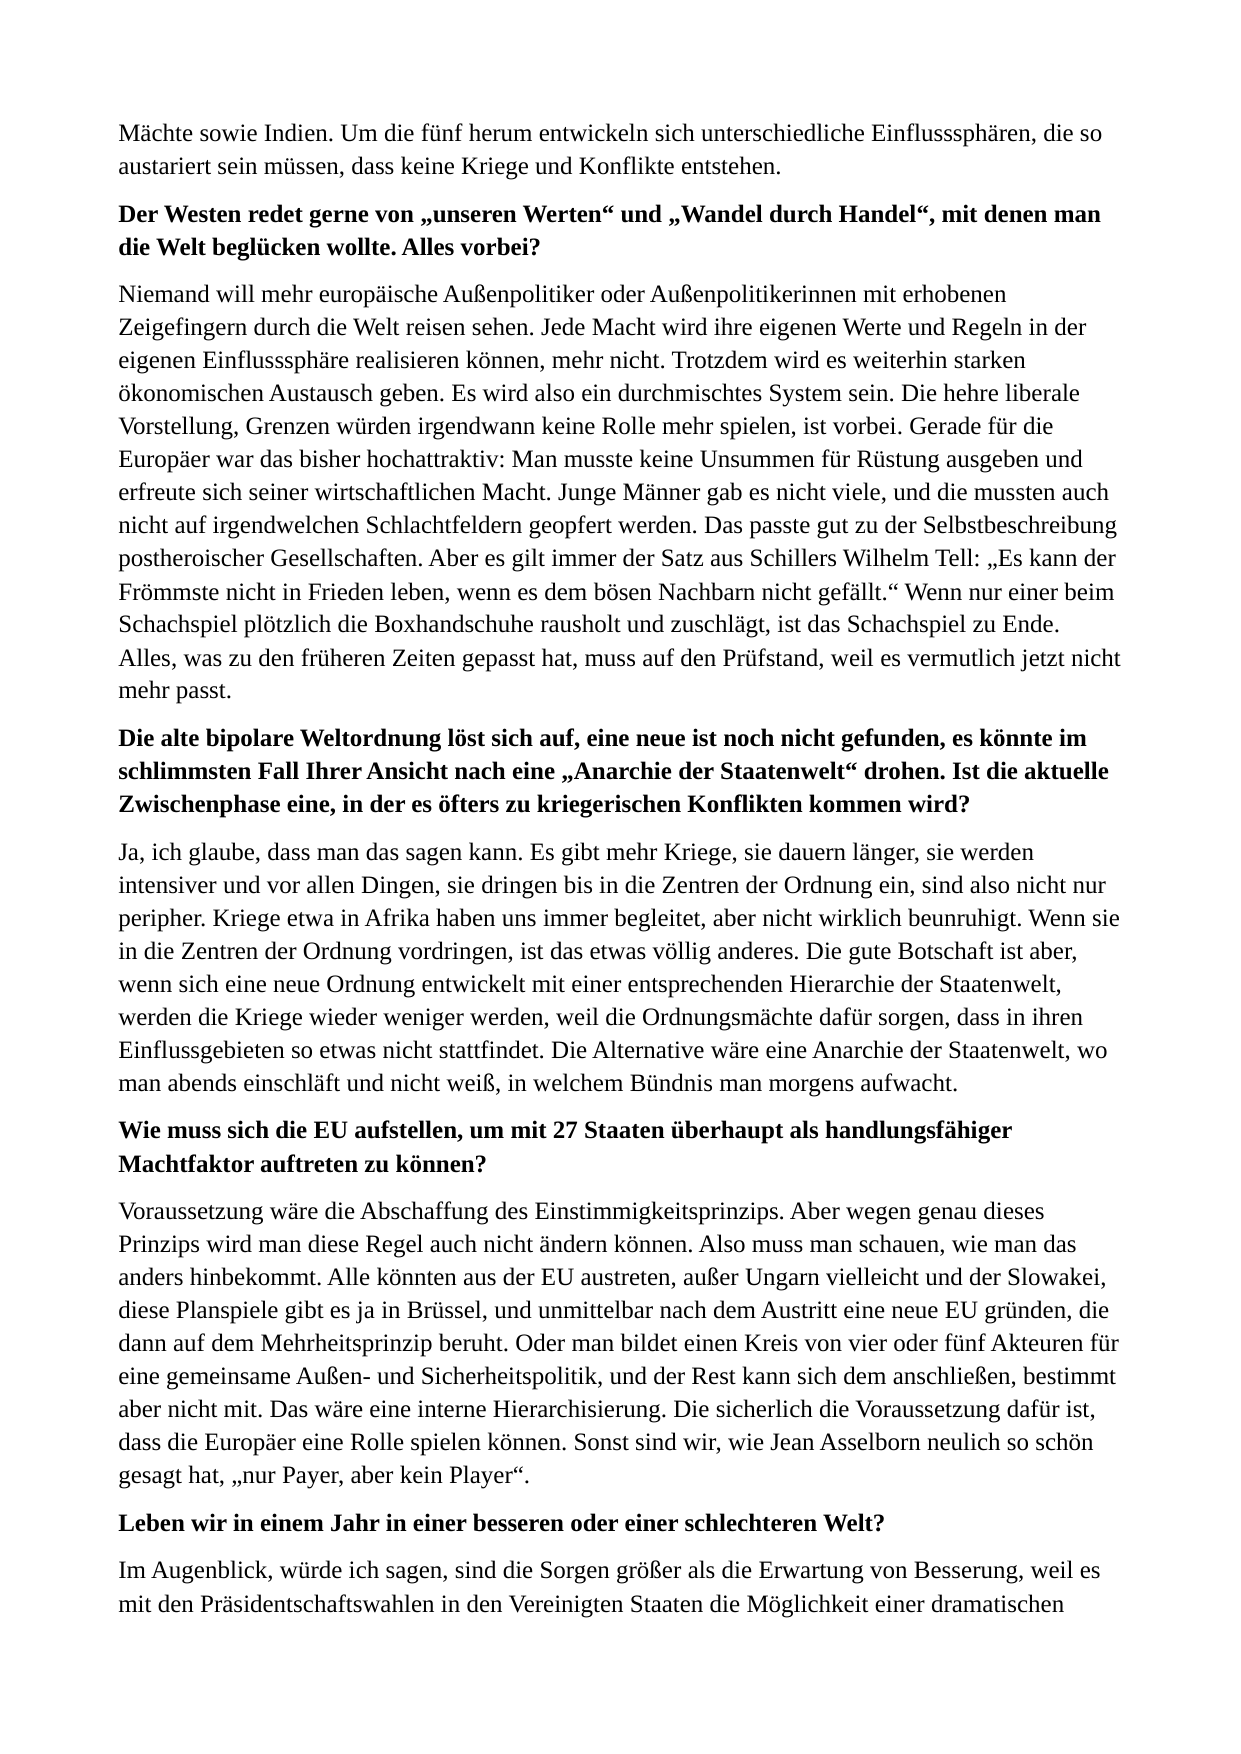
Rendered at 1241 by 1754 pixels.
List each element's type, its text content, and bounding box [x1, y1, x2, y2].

text Im Augenblick, würde ich sagen, sind die Sorgen größer als die Erwartung von Besserung, weil es mit den Präsidentschaftswahlen in den Vereinigten Staaten die Möglichkeit einer dramatischen [118, 1556, 1122, 1617]
text Ja, ich glaube, dass man das sagen kann. Es gibt mehr Kriege, sie dauern länger, sie werden intensiver und vor allen Dingen, sie dringen bis in die Zentren der Ordnung ein, sind also nicht nur peripher. Kriege etwa in Afrika haben uns immer begleitet, aber nicht wirklich beunruhigt. Wenn sie in die Zentren der Ordnung vordringen, ist das etwas völlig anderes. Die gute Botschaft ist aber, wenn sich eine neue Ordnung entwickelt mit einer entsprechenden Hierarchie der Staatenwelt, werden die Kriege wieder weniger werden, weil die Ordnungsmächte dafür sorgen, dass in ihren Einflussgebieten so etwas nicht stattfindet. Die Alternative wäre eine Anarchie der Staatenwelt, wo man abends einschläft und nicht weiß, in welchem Bündnis man morgens aufwacht. [118, 837, 1122, 1097]
text Voraussetzung wäre die Abschaffung des Einstimmigkeitsprinzips. Aber wegen genau dieses Prinzips wird man diese Regel auch nicht ändern können. Also muss man schauen, wie man das anders hinbekommt. Alle könnten aus der EU austreten, außer Ungarn vielleicht und der Slowakei, diese Planspiele gibt es ja in Brüssel, und unmittelbar nach dem Austritt eine neue EU gründen, die dann auf dem Mehrheitsprinzip beruht. Oder man bildet einen Kreis von vier oder fünf Akteuren für eine gemeinsame Außen- und Sicherheitspolitik, und der Rest kann sich dem anschließen, bestimmt aber nicht mit. Das wäre eine interne Hierarchisierung. Die sicherlich die Voraussetzung dafür ist, dass die Europäer eine Rolle spielen können. Sonst sind wir, wie Jean Asselborn neulich so schön gesagt hat, „nur Payer, aber kein Player“. [118, 1196, 1122, 1489]
text Wie muss sich die EU aufstellen, um mit 27 Staaten überhaupt als handlungsfähiger Machtfaktor auftreten zu können? [118, 1116, 1122, 1177]
text Der Westen redet gerne von „unseren Werten“ und „Wandel durch Handel“, mit denen man die Welt beglücken wollte. Alles vorbei? [118, 199, 1122, 261]
text Die alte bipolare Weltordnung löst sich auf, eine neue ist noch nicht gefunden, es könnte im schlimmsten Fall Ihrer Ansicht nach eine „Anarchie der Staatenwelt“ drohen. Ist die aktuelle Zwischenphase eine, in der es öfters zu kriegerischen Konflikten kommen wird? [118, 723, 1122, 818]
text Mächte sowie Indien. Um die fünf herum entwickeln sich unterschiedliche Einflusssphären, die so austariert sein müssen, dass keine Kriege und Konflikte entstehen. [118, 118, 1122, 180]
text Leben wir in einem Jahr in einer besseren oder einer schlechteren Welt? [118, 1508, 1122, 1537]
text Niemand will mehr europäische Außenpolitiker oder Außenpolitikerinnen mit erhobenen Zeigefingern durch die Welt reisen sehen. Jede Macht wird ihre eigenen Werte und Regeln in der eigenen Einflusssphäre realisieren können, mehr nicht. Trotzdem wird es weiterhin starken ökonomischen Austausch geben. Es wird also ein durchmischtes System sein. Die hehre liberale Vorstellung, Grenzen würden irgendwann keine Rolle mehr spielen, ist vorbei. Gerade für die Europäer war das bisher hochattraktiv: Man musste keine Unsummen für Rüstung ausgeben und erfreute sich seiner wirtschaftlichen Macht. Junge Männer gab es nicht viele, und die mussten auch nicht auf irgendwelchen Schlachtfeldern geopfert werden. Das passte gut zu der Selbstbeschreibung postheroischer Gesellschaften. Aber es gilt immer der Satz aus Schillers Wilhelm Tell: „Es kann der Frömmste nicht in Frieden leben, wenn es dem bösen Nachbarn nicht gefällt.“ Wenn nur einer beim Schachspiel plötzlich die Boxhandschuhe rausholt und zuschlägt, ist das Schachspiel zu Ende. Alles, was zu den früheren Zeiten gepasst hat, muss auf den Prüfstand, weil es vermutlich jetzt nicht mehr passt. [118, 279, 1122, 704]
